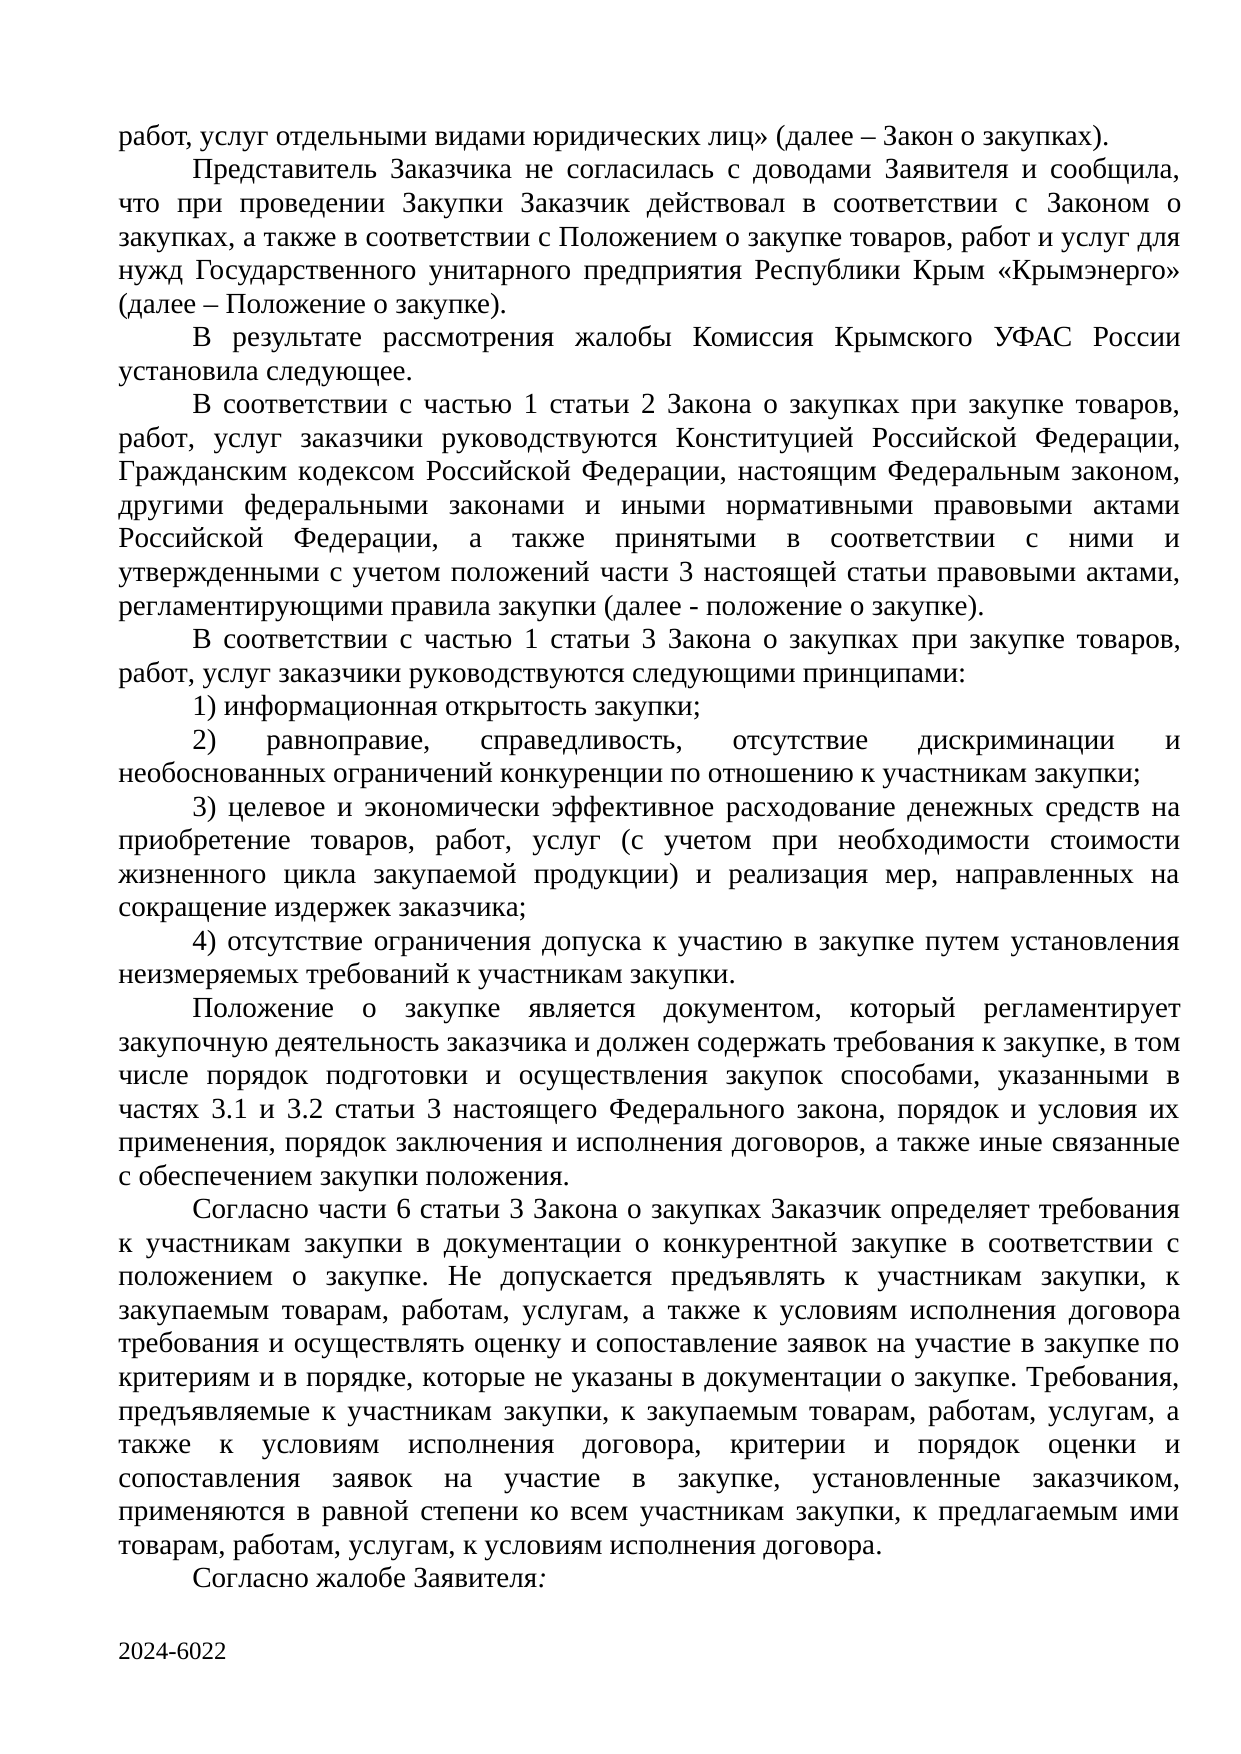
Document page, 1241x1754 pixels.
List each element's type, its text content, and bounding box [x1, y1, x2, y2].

text Согласно жалобе Заявителя: [118, 1560, 1181, 1594]
text работ, услуг отдельными видами юридических лиц» (далее – Закон о закупках). [118, 118, 1181, 152]
text Согласно части 6 статьи 3 Закона о закупках Заказчик определяет требования к участникам закупки в документации о конкурентной закупке в соответствии с положением о закупке. Не допускается предъявлять к участникам закупки, к закупаемым товарам, работам, услугам, а также к условиям исполнения договора требования и осуществлять оценку и сопоставление заявок на участие в закупке по критериям и в порядке, которые не указаны в документации о закупке. Требования, предъявляемые к участникам закупки, к закупаемым товарам, работам, услугам, а также к условиям исполнения договора, критерии и порядок оценки и сопоставления заявок на участие в закупке, установленные заказчиком, применяются в равной степени ко всем участникам закупки, к предлагаемым ими товарам, работам, услугам, к условиям исполнения договора. [118, 1191, 1181, 1560]
text Положение о закупке является документом, который регламентирует закупочную деятельность заказчика и должен содержать требования к закупке, в том числе порядок подготовки и осуществления закупок способами, указанными в частях 3.1 и 3.2 статьи 3 настоящего Федерального закона, порядок и условия их применения, порядок заключения и исполнения договоров, а также иные связанные с обеспечением закупки положения. [118, 990, 1181, 1191]
text В соответствии с частью 1 статьи 2 Закона о закупках при закупке товаров, работ, услуг заказчики руководствуются Конституцией Российской Федерации, Гражданским кодексом Российской Федерации, настоящим Федеральным законом, другими федеральными законами и иными нормативными правовыми актами Российской Федерации, а также принятыми в соответствии с ними и утвержденными с учетом положений части 3 настоящей статьи правовыми актами, регламентирующими правила закупки (далее - положение о закупке). [118, 386, 1181, 621]
text В соответствии с частью 1 статьи 3 Закона о закупках при закупке товаров, работ, услуг заказчики руководствуются следующими принципами: [118, 621, 1181, 688]
text 1) информационная открытость закупки; [118, 688, 1181, 722]
text 3) целевое и экономически эффективное расходование денежных средств на приобретение товаров, работ, услуг (с учетом при необходимости стоимости жизненного цикла закупаемой продукции) и реализация мер, направленных на сокращение издержек заказчика; [118, 789, 1181, 923]
text В результате рассмотрения жалобы Комиссия Крымского УФАС России установила следующее. [118, 319, 1181, 386]
text 2) равноправие, справедливость, отсутствие дискриминации и необоснованных ограничений конкуренции по отношению к участникам закупки; [118, 722, 1181, 789]
text Представитель Заказчика не согласилась с доводами Заявителя и сообщила, что при проведении Закупки Заказчик действовал в соответствии с Законом о закупках, а также в соответствии с Положением о закупке товаров, работ и услуг для нужд Государственного унитарного предприятия Республики Крым «Крымэнерго» (далее – Положение о закупке). [118, 152, 1181, 319]
text 4) отсутствие ограничения допуска к участию в закупке путем установления неизмеряемых требований к участникам закупки. [118, 923, 1181, 990]
